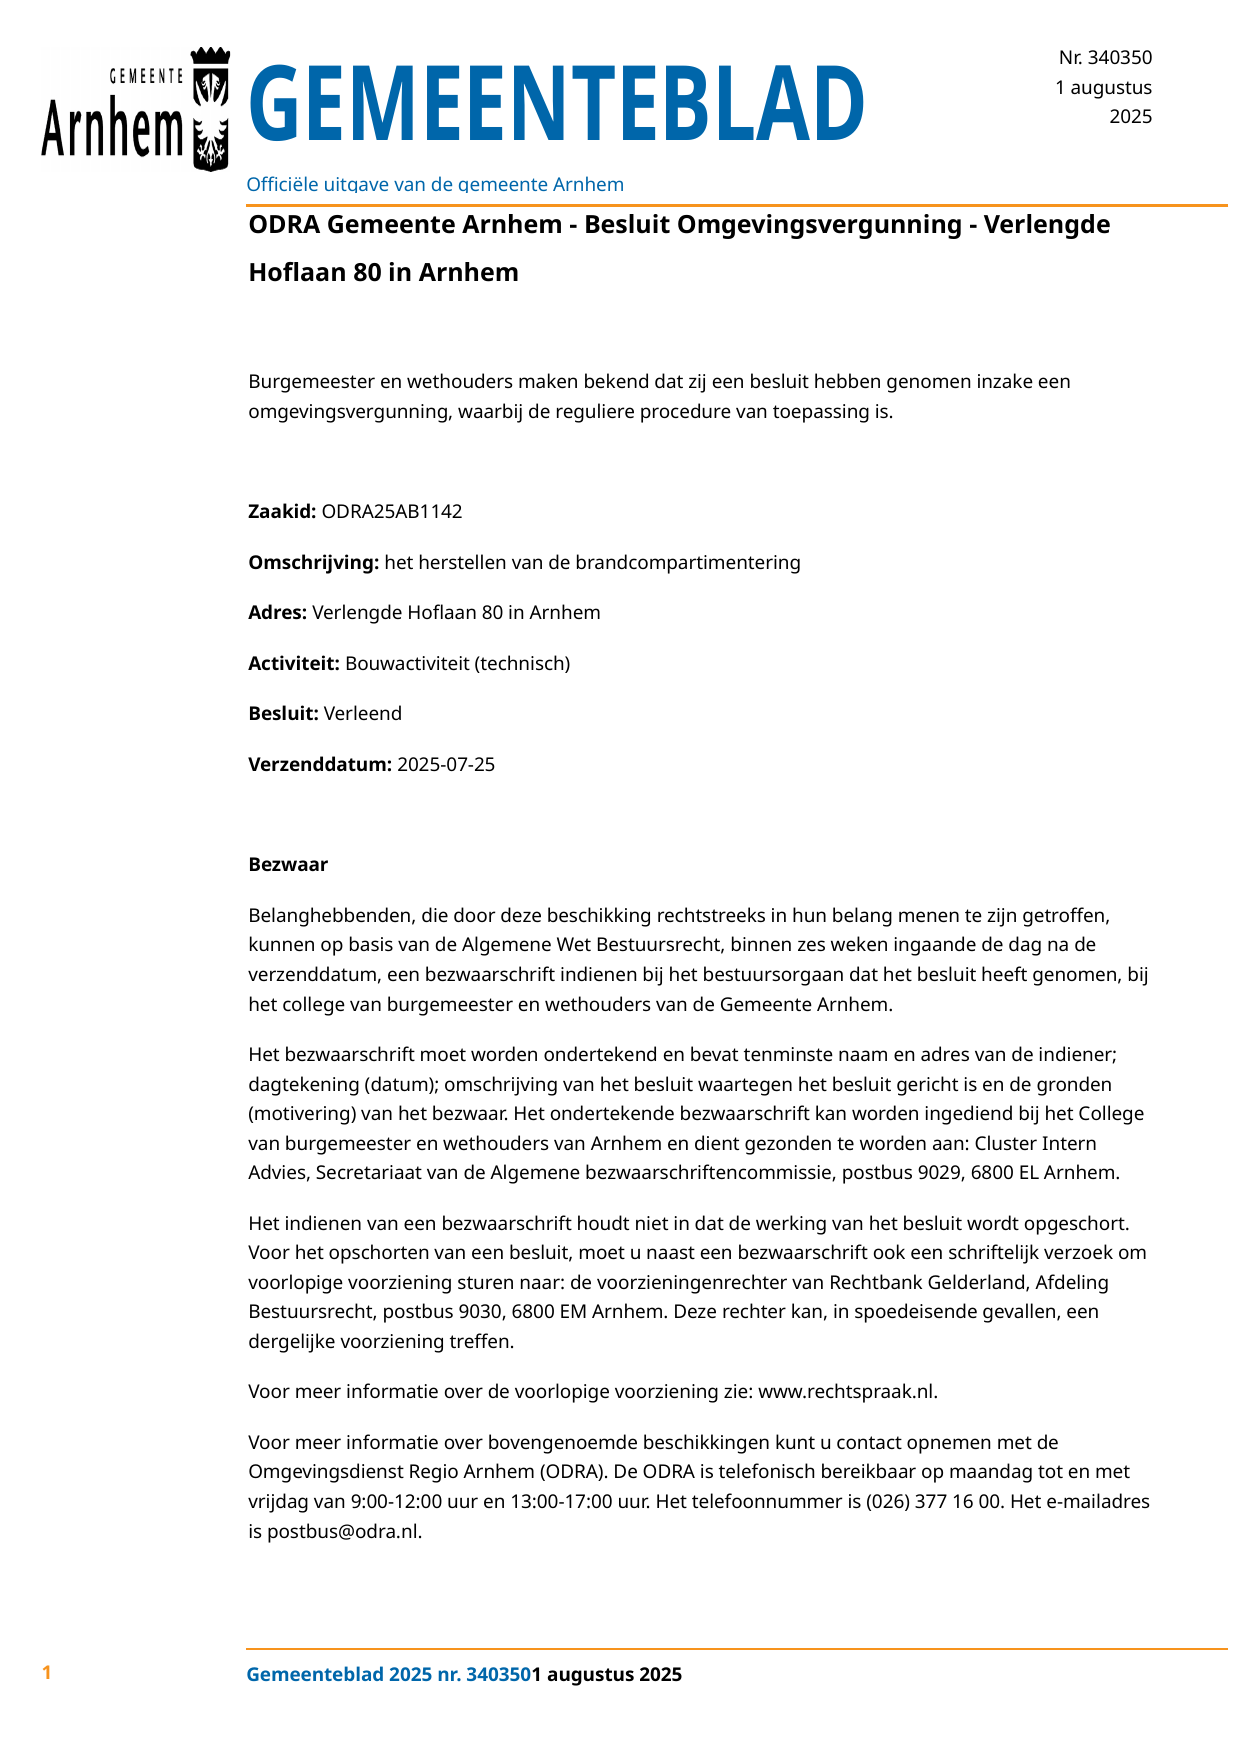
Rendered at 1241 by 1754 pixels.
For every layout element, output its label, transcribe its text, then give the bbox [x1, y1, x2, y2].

text Bezwaar [248, 852, 1152, 877]
text Zaakid: ODRA25AB1142 [248, 499, 1152, 524]
text Belanghebbenden, die door deze beschikking rechtstreeks in hun belang menen te zijn getroffen, kunnen op basis van de Algemene Wet Bestuursrecht, binnen zes weken ingaande de dag na de verzenddatum, een bezwaarschrift indienen bij het bestuursorgaan dat het besluit heeft genomen, bij het college van burgemeester en wethouders van de Gemeente Arnhem. [248, 902, 1152, 1017]
text Het indienen van een bezwaarschrift houdt niet in dat de werking van het besluit wordt opgeschort. Voor het opschorten van een besluit, moet u naast een bezwaarschrift ook een schriftelijk verzoek om voorlopige voorziening sturen naar: de voorzieningenrechter van Rechtbank Gelderland, Afdeling Bestuursrecht, postbus 9030, 6800 EM Arnhem. Deze rechter kan, in spoedeisende gevallen, een dergelijke voorziening treffen. [248, 1210, 1152, 1354]
text Voor meer informatie over bovengenoemde beschikkingen kunt u contact opnemen met de Omgevingsdienst Regio Arnhem (ODRA). De ODRA is telefonisch bereikbaar op maandag tot en met vrijdag van 9:00-12:00 uur en 13:00-17:00 uur. Het telefoonnummer is (026) 377 16 00. Het e-mailadres is postbus@odra.nl. [248, 1429, 1152, 1544]
picture [41, 47, 231, 172]
text Besluit: Verleend [248, 700, 1152, 726]
text Verzenddatum: 2025-07-25 [248, 751, 1152, 777]
text Omschrijving: het herstellen van de brandcompartimentering [248, 549, 1152, 575]
text Burgemeester en wethouders maken bekend dat zij een besluit hebben genomen inzake een omgevingsvergunning, waarbij de reguliere procedure van toepassing is. [248, 368, 1152, 424]
text Voor meer informatie over de voorlopige voorziening zie: www.rechtspraak.nl. [248, 1379, 1152, 1404]
text ODRA Gemeente Arnhem - Besluit Omgevingsvergunning - Verlengde Hoflaan 80 in Arnhem [248, 207, 1152, 288]
text Adres: Verlengde Hoflaan 80 in Arnhem [248, 599, 1152, 625]
text Het bezwaarschrift moet worden ondertekend en bevat tenminste naam en adres van de indiener; dagtekening (datum); omschrijving van het besluit waartegen het besluit gericht is en de gronden (motivering) van het bezwaar. Het ondertekende bezwaarschrift kan worden ingediend bij het College van burgemeester en wethouders van Arnhem en dient gezonden te worden aan: Cluster Intern Advies, Secretariaat van de Algemene bezwaarschriftencommissie, postbus 9029, 6800 EL Arnhem. [248, 1041, 1152, 1185]
text Activiteit: Bouwactiviteit (technisch) [248, 650, 1152, 676]
